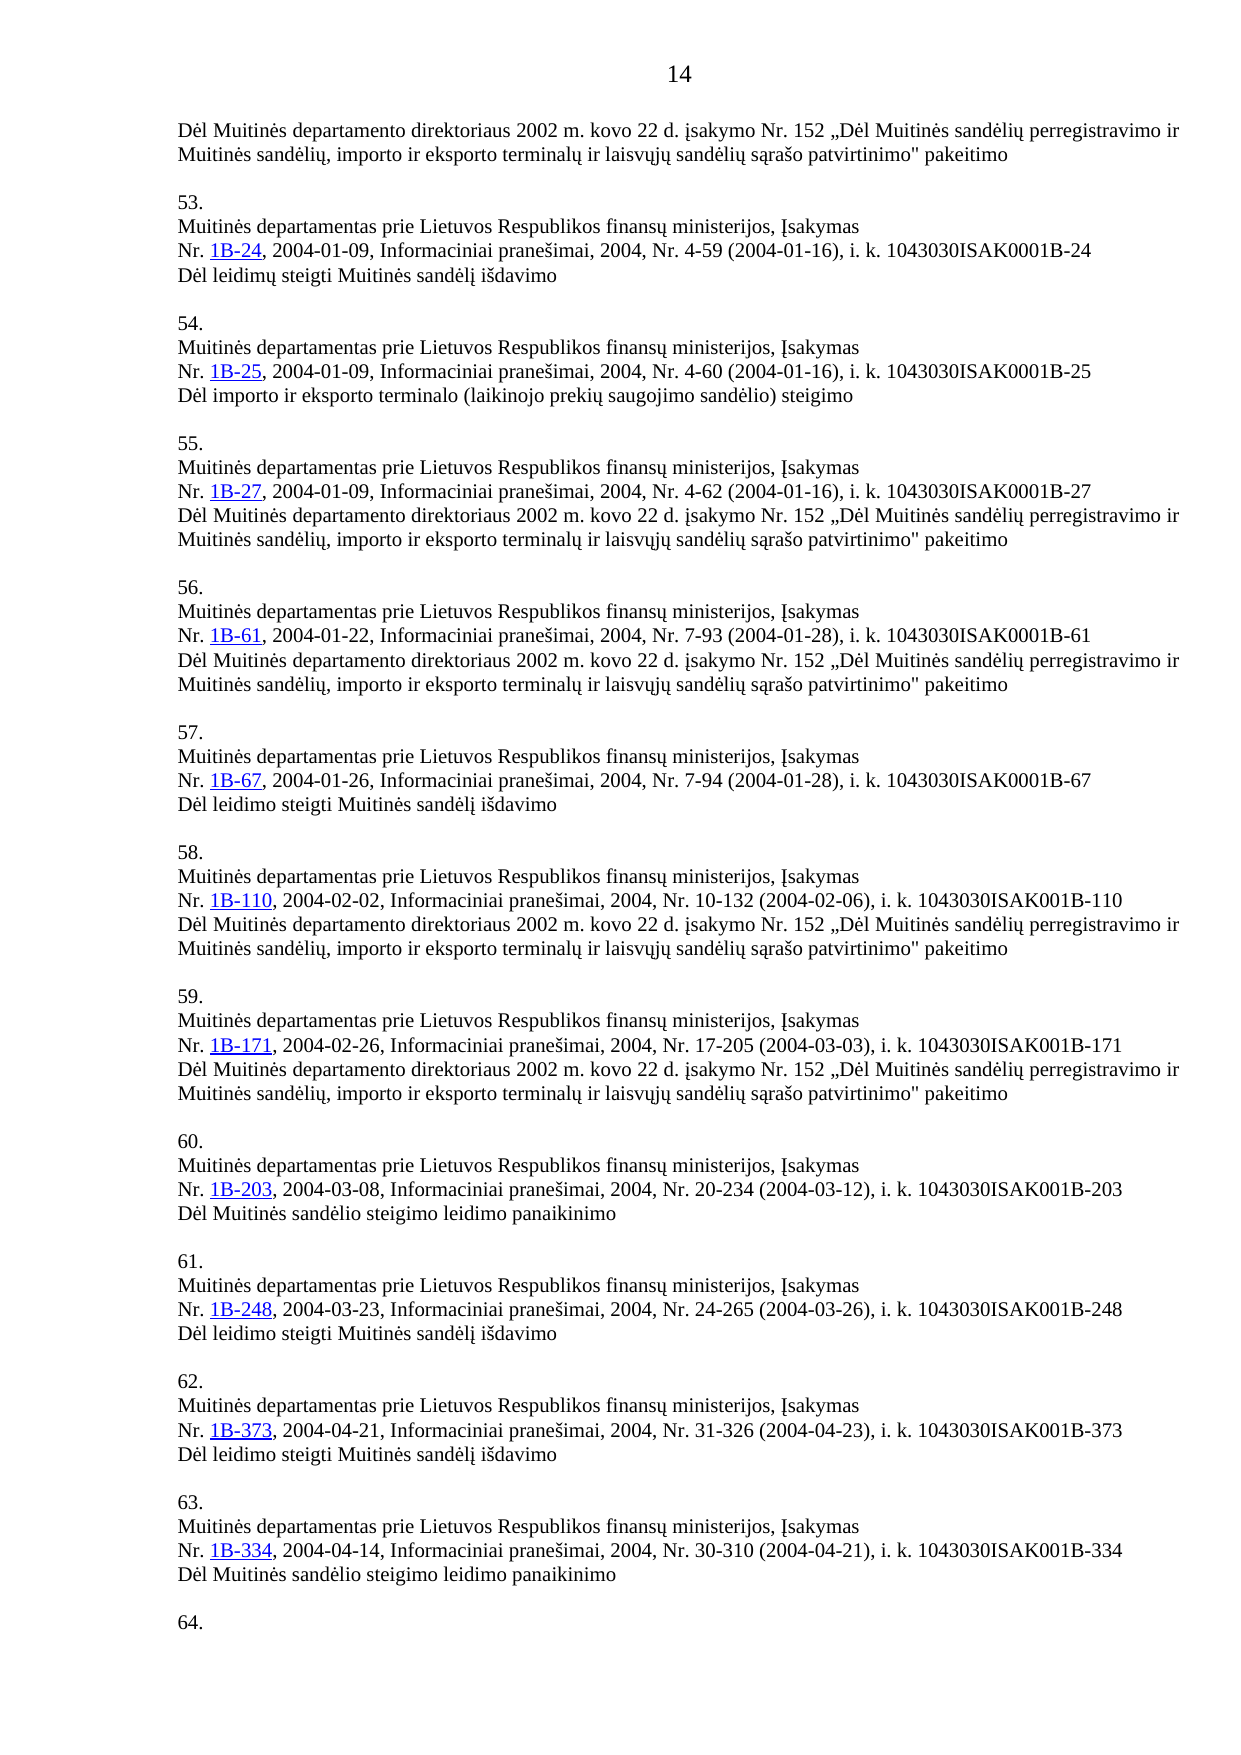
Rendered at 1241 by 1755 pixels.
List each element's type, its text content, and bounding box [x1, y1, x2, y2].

text Muitinės departamentas prie Lietuvos Respublikos finansų ministerijos, Įsakymas [177, 744, 1181, 768]
text Nr. 1B-373, 2004-04-21, Informaciniai pranešimai, 2004, Nr. 31-326 (2004-04-23), i. k. 1043030ISAK001B-373 [177, 1417, 1181, 1442]
text Nr. 1B-25, 2004-01-09, Informaciniai pranešimai, 2004, Nr. 4-60 (2004-01-16), i. k. 1043030ISAK0001B-25 [177, 359, 1181, 383]
text Nr. 1B-171, 2004-02-26, Informaciniai pranešimai, 2004, Nr. 17-205 (2004-03-03), i. k. 1043030ISAK001B-171 [177, 1032, 1181, 1057]
text Dėl leidimų steigti Muitinės sandėlį išdavimo [177, 262, 1181, 287]
text Dėl Muitinės sandėlio steigimo leidimo panaikinimo [177, 1562, 1181, 1586]
text Nr. 1B-27, 2004-01-09, Informaciniai pranešimai, 2004, Nr. 4-62 (2004-01-16), i. k. 1043030ISAK0001B-27 [177, 479, 1181, 503]
text Dėl Muitinės departamento direktoriaus 2002 m. kovo 22 d. įsakymo Nr. 152 „Dėl Muitinės sandėlių perregistravimo ir Muitinės sandėlių, importo ir eksporto terminalų ir laisvųjų sandėlių sąrašo patvirtinimo" pakeitimo [177, 503, 1181, 551]
text Muitinės departamentas prie Lietuvos Respublikos finansų ministerijos, Įsakymas [177, 1393, 1181, 1417]
text Nr. 1B-248, 2004-03-23, Informaciniai pranešimai, 2004, Nr. 24-265 (2004-03-26), i. k. 1043030ISAK001B-248 [177, 1297, 1181, 1321]
text Dėl Muitinės sandėlio steigimo leidimo panaikinimo [177, 1201, 1181, 1225]
text Muitinės departamentas prie Lietuvos Respublikos finansų ministerijos, Įsakymas [177, 335, 1181, 359]
text Dėl leidimo steigti Muitinės sandėlį išdavimo [177, 1442, 1181, 1466]
text Nr. 1B-61, 2004-01-22, Informaciniai pranešimai, 2004, Nr. 7-93 (2004-01-28), i. k. 1043030ISAK0001B-61 [177, 623, 1181, 647]
text 59. [177, 984, 1181, 1008]
text Dėl leidimo steigti Muitinės sandėlį išdavimo [177, 1321, 1181, 1345]
text Muitinės departamentas prie Lietuvos Respublikos finansų ministerijos, Įsakymas [177, 455, 1181, 479]
text Dėl Muitinės departamento direktoriaus 2002 m. kovo 22 d. įsakymo Nr. 152 „Dėl Muitinės sandėlių perregistravimo ir Muitinės sandėlių, importo ir eksporto terminalų ir laisvųjų sandėlių sąrašo patvirtinimo" pakeitimo [177, 912, 1181, 960]
text Muitinės departamentas prie Lietuvos Respublikos finansų ministerijos, Įsakymas [177, 1273, 1181, 1297]
text Nr. 1B-24, 2004-01-09, Informaciniai pranešimai, 2004, Nr. 4-59 (2004-01-16), i. k. 1043030ISAK0001B-24 [177, 238, 1181, 262]
text 54. [177, 311, 1181, 335]
text 53. [177, 190, 1181, 214]
text Muitinės departamentas prie Lietuvos Respublikos finansų ministerijos, Įsakymas [177, 1514, 1181, 1538]
text 57. [177, 720, 1181, 744]
text 62. [177, 1369, 1181, 1393]
text Dėl Muitinės departamento direktoriaus 2002 m. kovo 22 d. įsakymo Nr. 152 „Dėl Muitinės sandėlių perregistravimo ir Muitinės sandėlių, importo ir eksporto terminalų ir laisvųjų sandėlių sąrašo patvirtinimo" pakeitimo [177, 647, 1181, 696]
text Muitinės departamentas prie Lietuvos Respublikos finansų ministerijos, Įsakymas [177, 864, 1181, 888]
text Nr. 1B-110, 2004-02-02, Informaciniai pranešimai, 2004, Nr. 10-132 (2004-02-06), i. k. 1043030ISAK001B-110 [177, 888, 1181, 912]
text Nr. 1B-334, 2004-04-14, Informaciniai pranešimai, 2004, Nr. 30-310 (2004-04-21), i. k. 1043030ISAK001B-334 [177, 1538, 1181, 1562]
text Dėl Muitinės departamento direktoriaus 2002 m. kovo 22 d. įsakymo Nr. 152 „Dėl Muitinės sandėlių perregistravimo ir Muitinės sandėlių, importo ir eksporto terminalų ir laisvųjų sandėlių sąrašo patvirtinimo" pakeitimo [177, 118, 1181, 166]
text 55. [177, 431, 1181, 455]
text Muitinės departamentas prie Lietuvos Respublikos finansų ministerijos, Įsakymas [177, 1153, 1181, 1177]
text 64. [177, 1610, 1181, 1634]
text Nr. 1B-67, 2004-01-26, Informaciniai pranešimai, 2004, Nr. 7-94 (2004-01-28), i. k. 1043030ISAK0001B-67 [177, 768, 1181, 792]
text Dėl importo ir eksporto terminalo (laikinojo prekių saugojimo sandėlio) steigimo [177, 383, 1181, 407]
text Dėl leidimo steigti Muitinės sandėlį išdavimo [177, 792, 1181, 816]
text 63. [177, 1490, 1181, 1514]
text Muitinės departamentas prie Lietuvos Respublikos finansų ministerijos, Įsakymas [177, 214, 1181, 238]
text 61. [177, 1249, 1181, 1273]
text Dėl Muitinės departamento direktoriaus 2002 m. kovo 22 d. įsakymo Nr. 152 „Dėl Muitinės sandėlių perregistravimo ir Muitinės sandėlių, importo ir eksporto terminalų ir laisvųjų sandėlių sąrašo patvirtinimo" pakeitimo [177, 1057, 1181, 1105]
text 60. [177, 1129, 1181, 1153]
text 56. [177, 575, 1181, 599]
text Nr. 1B-203, 2004-03-08, Informaciniai pranešimai, 2004, Nr. 20-234 (2004-03-12), i. k. 1043030ISAK001B-203 [177, 1177, 1181, 1201]
text 58. [177, 840, 1181, 864]
text Muitinės departamentas prie Lietuvos Respublikos finansų ministerijos, Įsakymas [177, 599, 1181, 623]
text Muitinės departamentas prie Lietuvos Respublikos finansų ministerijos, Įsakymas [177, 1008, 1181, 1032]
